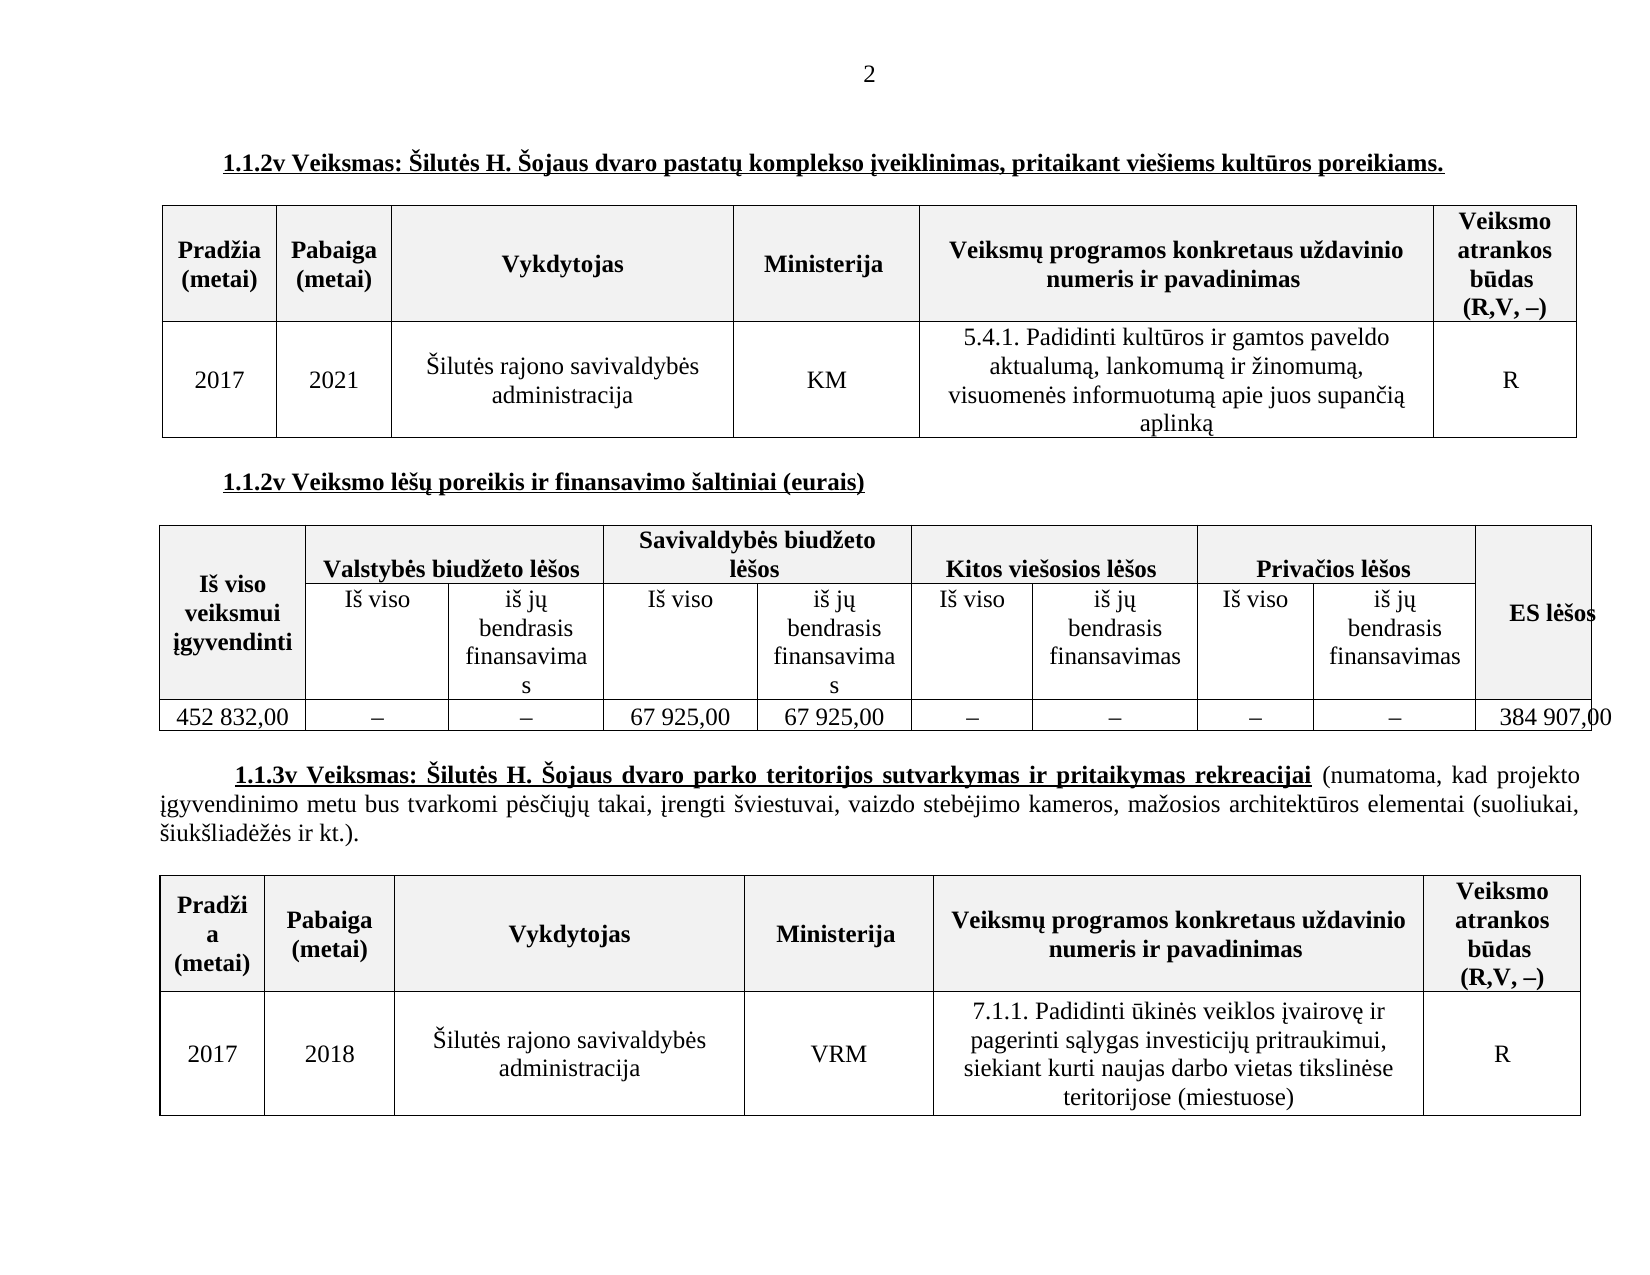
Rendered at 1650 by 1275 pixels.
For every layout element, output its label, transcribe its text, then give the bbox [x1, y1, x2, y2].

table_header Savivaldybės biudžeto lėšos [604, 526, 911, 583]
table_cell 67 925,00 [604, 700, 757, 730]
table_header Pradžia (metai) [163, 206, 276, 321]
table_cell 2018 [265, 992, 394, 1115]
table_header Pradžia (metai) [161, 876, 264, 991]
table_header Privačios lėšos [1198, 526, 1475, 583]
table_cell iš jų bendrasis finansavimas [758, 584, 911, 699]
table_header Iš viso veiksmui įgyvendinti [160, 526, 305, 699]
table_cell iš jų bendrasis finansavimas [449, 584, 603, 699]
table_cell Šilutės rajono savivaldybės administracija [395, 992, 744, 1115]
table_header Pabaiga (metai) [277, 206, 391, 321]
table_cell – [912, 700, 1032, 730]
table_header Veiksmų programos konkretaus uždavinio numeris ir pavadinimas [934, 876, 1423, 991]
table_header Ministerija [745, 876, 933, 991]
table_header Veiksmų programos konkretaus uždavinio numeris ir pavadinimas [920, 206, 1433, 321]
table_header Vykdytojas [395, 876, 744, 991]
table_header Ministerija [734, 206, 919, 321]
table_cell KM [734, 322, 919, 437]
table_header Veiksmo atrankos būdas (R,V, –) [1434, 206, 1576, 321]
table_header Pabaiga (metai) [265, 876, 394, 991]
table_cell 2017 [163, 322, 276, 437]
table_cell 2017 [161, 992, 264, 1115]
table_cell 5.4.1. Padidinti kultūros ir gamtos paveldo aktualumą, lankomumą ir žinomumą, visuomenės informuotumą apie juos supančią aplinką [920, 322, 1433, 437]
table_cell Iš viso [1198, 584, 1313, 699]
table_header ES lėšos [1476, 526, 1591, 699]
table_cell 67 925,00 [758, 700, 911, 730]
table_cell Šilutės rajono savivaldybės administracija [392, 322, 733, 437]
table_cell – [1198, 700, 1313, 730]
table_cell R [1434, 322, 1576, 437]
table_cell iš jų bendrasis finansavimas [1033, 584, 1197, 699]
text 1.1.2v Veiksmo lėšų poreikis ir finansavimo šaltiniai (eurais) [148, 467, 1591, 496]
table_header Kitos viešosios lėšos [912, 526, 1197, 583]
table_cell Iš viso [306, 584, 448, 699]
table_cell iš jų bendrasis finansavimas [1314, 584, 1475, 699]
table_header Valstybės biudžeto lėšos [306, 526, 603, 583]
text 1.1.2v Veiksmas: Šilutės H. Šojaus dvaro pastatų komplekso įveiklinimas, pritaikant viešiems kultūros poreikiams. [148, 148, 1591, 176]
table_cell – [1314, 700, 1475, 730]
table_header Vykdytojas [392, 206, 733, 321]
table_cell Iš viso [912, 584, 1032, 699]
table_cell – [449, 700, 603, 730]
table_cell 452 832,00 [160, 700, 305, 730]
table_header Veiksmo atrankos būdas (R,V, –) [1424, 876, 1580, 991]
table_cell 2021 [277, 322, 391, 437]
table_header 1.1.3v Veiksmas: Šilutės H. Šojaus dvaro parko teritorijos sutvarkymas ir pritaikymas rekreacijai (numatoma, kad projekto įgyvendinimo metu bus tvarkomi pėsčiųjų takai, įrengti šviestuvai, vaizdo stebėjimo kameros, mažosios architektūros elementai (suoliukai, šiukšliadėžės ir kt.). 1.1.3v Veiksmo lėšų poreikis ir finansavimo šaltiniai (eurais) 1.1.4v Veiksmas: Šilutės kultūros ir pramogų centro modernizavimas, siekiant didinti kultūrinių paslaugų prieinamumą (pastato rekonstrukcija ir vidaus erdvių remontas, aprūpinimas įranga). 1.1.4v Veiksmo lėšų poreikis ir finansavimo šaltiniai (eurais) 1.1.5v Veiksmas: Šilutės miesto Lietuvininkų g. ir Tilžės g. gretutinių teritorijų viešųjų erdvių sutvarkymas, suformuojant rekreacijai ir aktyviai miestiečių veiklai patrauklias erdves (Projekto įgyvendinimo metu bus atnaujinti arba naujai įrengti pėsčiųjų takai, apšvietimas, mažosios architektūros elementai, stebėjimo kameros, pastatyti vaikų žaidimų ir sporto įrenginiai, pakeistas tarp Lietuvininkų g. ir Klaipėdos g. (prie pastato, esančio Dariaus ir Girėno g. 1, Šilutėje) esančios aikštės grindinys ir sutvarkyta minėtoje teritorijoje esanti atraminė siena). 1.1.5v Veiksmo lėšų poreikis ir finansavimo šaltiniai (eurais) 1.1.6v Veiksmas: Skuodo muziejaus pastato rekonstrukcija ir muziejaus paslaugų plėtra (muziejaus pastato rekonstrukcija, vidaus patalpų remontas, cokolio ir sienų šiltinimas, vidaus patalpų remontas, šildymo sistemos atnaujinimas, elektros instaliacijos atnaujinimas, vėdinimo sistemos įrengimas, baldų ir įrangos atnaujinimas). 1.1.6v Veiksmo lėšų poreikis ir finansavimo šaltiniai (eurais) 1.1.7v Veiksmas: Skuodo miesto turgaus aikštės sutvarkymas (dangos ir apšvietimo sistemos modernizavimas, prekybos paviljonų statyba). 1.1.7v Veiksmo lėšų poreikis ir finansavimo šaltiniai (eurais) 1.2. Uždavinys: Didinti Klaipėdos regiono tikslinių teritorijų patrauklumą gyventojams, kompleksiškai tvarkant ir plėtojant viešąją infrastruktūrą. 1.2.1v Veiksmas: Šilutės miesto istorinio parko infrastruktūros sutvarkymas, sukuriant sąlygas aktyviam poilsiui, sveikatingumo renginiams (projekto įgyvendinimo metu bus sutvarkytas Šilutės miesto istorinis parkas, jame įrengiant: pėsčiųjų ir dviračių takus, apšvietimą, šunų vedžiojimo parką, stebėjimo kameras, universalią aikštę, teniso aikštę, riedlenčių parką, vaikų žaidimų aikšteles, maudyklą, rekonstruojant vieną tiltą ir pastatant du naujus tiltus, lauko treniruoklius, bendruomenės renginių erdvę, viešuosius tualetus, privažiavimo kelią - akligatvį, dvi poilsio aikšteles, sveikatingumo taką, mažosios architektūros elementus ir persirengimo kabinas). 1.2.1v Veiksmo lėšų poreikis ir finansavimo šaltiniai (eurais) 1.2.2v Veiksmas: Daugiabučių gyvenamųjų namų kvartalo, esančio Šilutės mieste, tarp Parko g., Lietuvininkų g. ir Liepų g., kompleksinis sutvarkymas (numatoma, kad projekto įgyvendinimo metu bus sutvarkyti pėsčiųjų takai, automobilių stovėjimo aikštelė su privažiavimu, Birutės g. atkarpa nuo Parko g. iki Liepų g., lietaus nuotekų tinklai, atnaujinti apšvietimo tinklai, įrengta vaikų žaidimų aikštelė, pastatyti treniruokliai). 1.2.2v Veiksmo lėšų poreikis ir finansavimo šaltiniai (eurais) 1.2.3v veiksmas: Šilutės kultūros ir pramogų centro ir bibliotekos pastato, esančio Tilžės g. 12, pritaikymas bendruomenės poreikiams (sukuriant neformalaus ugdymo, bendravimo, komunikacijos erdves, technologijų pagrindu veiksiantį mokslo pažinimo centrą bei pritaikant patalpas bendruomeninei veiklai). 1.2.3v Veiksmo lėšų poreikis ir finansavimo šaltiniai (eurais) 1.2.4v Veiksmas: Šilutės miesto Lietuvininkų, Tilžės gatvių eismo saugos gerinimas ir P. Jakšto, H. Zudermano, Knygnešių, M. Jankaus, Lauko, Miško gatvių rekonstravimas. 1.2.4.v Veiksmo lėšų poreikis ir finansavimo šaltiniai (eurais) 1.2.5v Veiksmas: Skuodo miesto „Žydų kvartalo“ rekonstrukcija: dangos ir apšvietimo sistemos modernizavimas (abipus Laisvės g. tarp sankryžos su Vydūno g. ir Laisvės g. 38-uoju namu dangų ir apšvietimo sistemos modernizavimas). 1.2.5v Veiksmo lėšų poreikis ir finansavimo šaltiniai (eurais) 1.2.6 Veiksmas: Skuodo miesto Šatrijos, Vaižganto, Birutės gatvių rekonstravimas (Šatrijos g. rekonstruojamas atkarpa – 0,177 km, asfalto danga, šaligatviai abipus gatvės, įrengiami gatvės ir šaligatvio apvadai, paviršinio vandens nuotekų sistema, automobilių stovėjimo aikštelė; Birutės g. rekonstruojamas atkarpa – 0,114 km, įrengiama asfalto danga, rekonstruojama paviršinio vandens nuotekų surinkimo sistema, įrengiama automobilių stovėjimo aikštelė šalia Skuodo Bartuvos progimnazijos, įrengiami gatvės apvadai; Vaižganto g. rekonstruojamas atkarpa – 0,503 km, įrengiama asfalto danga su paviršinio vandens nuotekų surinkimu, rekonstruojamas šaligatvis vienoje gatvės pusėje, rekonstruojami gatvės apšvietimo tinklai). 1.2.6v Veiksmo lėšų poreikis ir finansavimo šaltiniai (eurais) 1.2.7 Veiksmas: Skuodo miesto Dariaus ir Girėno gatvės rekonstravimas (rekonstruojamas Dariaus ir Girėno gatvės ruožas – 0,320 km atnaujinama gatvės asfalto danga, įrengiami šaligatviai abipus gatvės, įrengiami gatvės ir šaligatvio bortai, paviršinio vandens nuotekų sistema). 1.2.7v Veiksmo lėšų poreikis ir finansavimo šaltiniai (eurais) [148, 525, 1591, 1144]
table_cell – [1033, 700, 1197, 730]
table_cell Iš viso [604, 584, 757, 699]
table_cell 7.1.1. Padidinti ūkinės veiklos įvairovę ir pagerinti sąlygas investicijų pritraukimui, siekiant kurti naujas darbo vietas tikslinėse teritorijose (miestuose) [934, 992, 1423, 1115]
table_cell R [1424, 992, 1580, 1115]
table_cell 384 907,00 [1476, 700, 1591, 730]
table_cell VRM [745, 992, 933, 1115]
table_cell – [306, 700, 448, 730]
